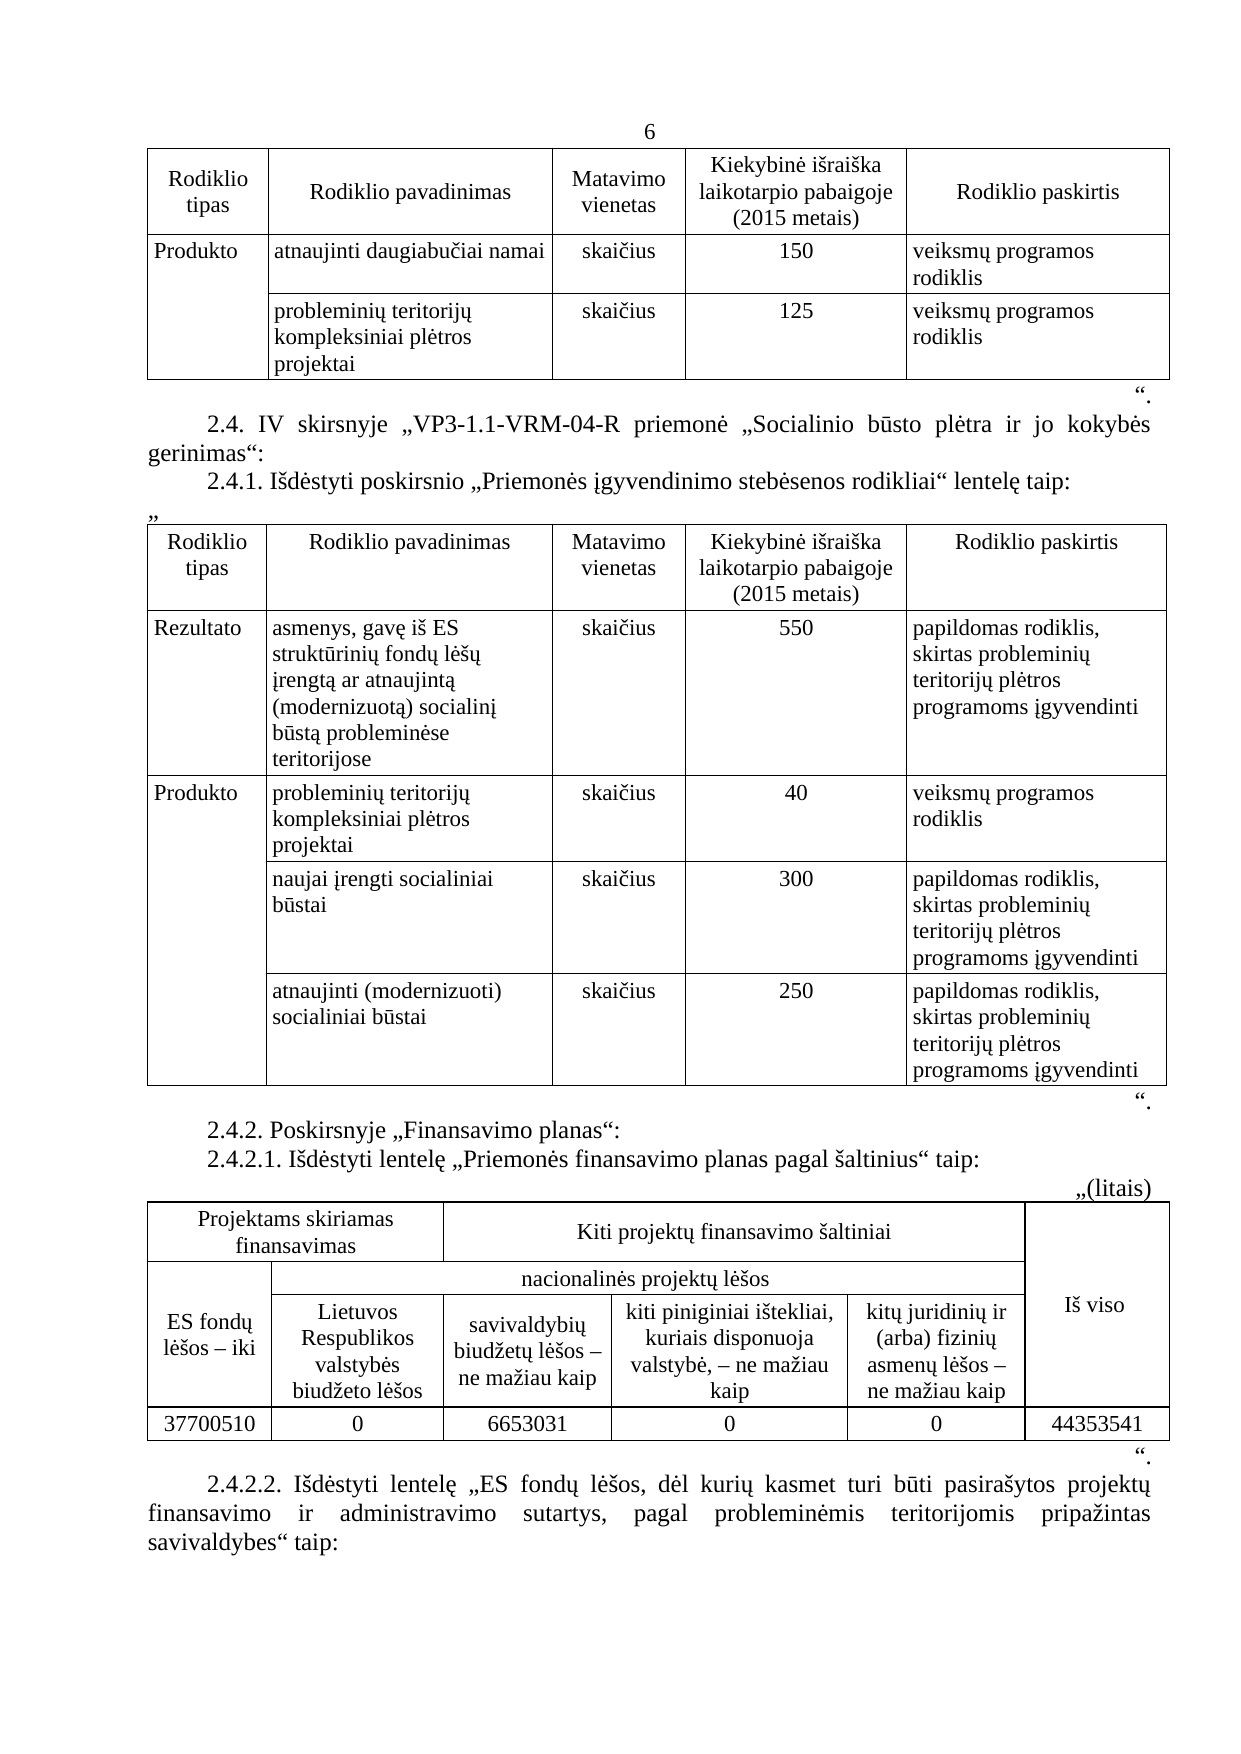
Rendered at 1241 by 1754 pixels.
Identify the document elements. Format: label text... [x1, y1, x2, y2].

table_header Kiti projektų finansavimo šaltiniai [444, 1203, 1024, 1261]
table_cell veiksmų programos rodiklis [907, 235, 1169, 293]
table_header Iš viso [1026, 1203, 1169, 1406]
table_cell 250 [686, 974, 906, 1085]
text 2.4.2.2. Išdėstyti lentelę „ES fondų lėšos, dėl kurių kasmet turi būti pasirašytos projektų finansavimo ir administravimo sutartys, pagal probleminėmis teritorijomis pripažintas savivaldybes“ taip: [148, 1469, 1152, 1556]
table_cell papildomas rodiklis, skirtas probleminių teritorijų plėtros programoms įgyvendinti [907, 974, 1166, 1085]
table_cell 150 [686, 235, 906, 293]
table_cell Rezultato [148, 611, 266, 775]
table_cell skaičius [553, 974, 685, 1085]
text „ [148, 495, 1152, 524]
table_cell atnaujinti daugiabučiai namai [269, 235, 552, 293]
text „(litais) [148, 1173, 1152, 1201]
table_cell 0 [272, 1408, 443, 1440]
table_cell savivaldybių biudžetų lėšos – ne mažiau kaip [444, 1295, 611, 1406]
table_cell kiti piniginiai ištekliai, kuriais disponuoja valstybė, – ne mažiau kaip [612, 1295, 847, 1406]
table_cell 125 [686, 294, 906, 379]
table_header Matavimo vienetas [553, 525, 685, 610]
table_cell 44353541 [1026, 1408, 1169, 1440]
table_cell [148, 293, 268, 379]
table_cell skaičius [553, 294, 685, 379]
table_cell skaičius [553, 611, 685, 775]
text “. [148, 1441, 1152, 1469]
table_cell kitų juridinių ir (arba) fizinių asmenų lėšos – ne mažiau kaip [848, 1295, 1024, 1406]
table_cell 37700510 [148, 1408, 271, 1440]
table_cell naujai įrengti socialiniai būstai [267, 862, 552, 973]
table_cell skaičius [553, 235, 685, 293]
table_header Kiekybinė išraiška laikotarpio pabaigoje (2015 metais) [686, 525, 906, 610]
table_cell papildomas rodiklis, skirtas probleminių teritorijų plėtros programoms įgyvendinti [907, 862, 1166, 973]
table_cell 0 [612, 1408, 847, 1440]
table_header Rodiklio paskirtis [907, 149, 1169, 233]
table_cell Produkto [148, 235, 268, 293]
table_header Rodiklio pavadinimas [267, 525, 552, 610]
text 2.4.1. Išdėstyti poskirsnio „Priemonės įgyvendinimo stebėsenos rodikliai“ lentelę taip: [148, 466, 1152, 495]
table_header Projektams skiriamas finansavimas [148, 1203, 443, 1261]
text 2.4.2.1. Išdėstyti lentelę „Priemonės finansavimo planas pagal šaltinius“ taip: [148, 1144, 1152, 1173]
table_header Rodiklio tipas [148, 149, 268, 233]
table_cell atnaujinti (modernizuoti) socialiniai būstai [267, 974, 552, 1085]
text “. [148, 380, 1152, 409]
table_cell 40 [686, 776, 906, 861]
table_header Kiekybinė išraiška laikotarpio pabaigoje (2015 metais) [686, 149, 906, 233]
text 2.4. IV skirsnyje „VP3-1.1-VRM-04-R priemonė „Socialinio būsto plėtra ir jo kokybės gerinimas“: [148, 409, 1152, 466]
table_cell veiksmų programos rodiklis [907, 776, 1166, 861]
table_cell 550 [686, 611, 906, 775]
table_cell papildomas rodiklis, skirtas probleminių teritorijų plėtros programoms įgyvendinti [907, 611, 1166, 775]
text “. [148, 1086, 1152, 1115]
table_cell 0 [848, 1408, 1024, 1440]
table_cell skaičius [553, 776, 685, 861]
table_cell asmenys, gavę iš ES struktūrinių fondų lėšų įrengtą ar atnaujintą (modernizuotą) socialinį būstą probleminėse teritorijose [267, 611, 552, 775]
table_header Rodiklio pavadinimas [269, 149, 552, 233]
table_cell Produkto [148, 776, 266, 1085]
table_cell ES fondų lėšos – iki [148, 1262, 271, 1406]
table_cell veiksmų programos rodiklis [907, 294, 1169, 379]
table_cell skaičius [553, 862, 685, 973]
table_header Matavimo vienetas [553, 149, 685, 233]
table_cell probleminių teritorijų kompleksiniai plėtros projektai [267, 776, 552, 861]
text 2.4.2. Poskirsnyje „Finansavimo planas“: [148, 1115, 1152, 1144]
table_cell Lietuvos Respublikos valstybės biudžeto lėšos [272, 1295, 443, 1406]
table_cell 300 [686, 862, 906, 973]
table_header Rodiklio paskirtis [907, 525, 1166, 610]
table_cell probleminių teritorijų kompleksiniai plėtros projektai [269, 294, 552, 379]
table_cell 6653031 [444, 1408, 611, 1440]
table_header Rodiklio tipas [148, 525, 266, 610]
table_cell nacionalinės projektų lėšos [272, 1262, 1024, 1294]
